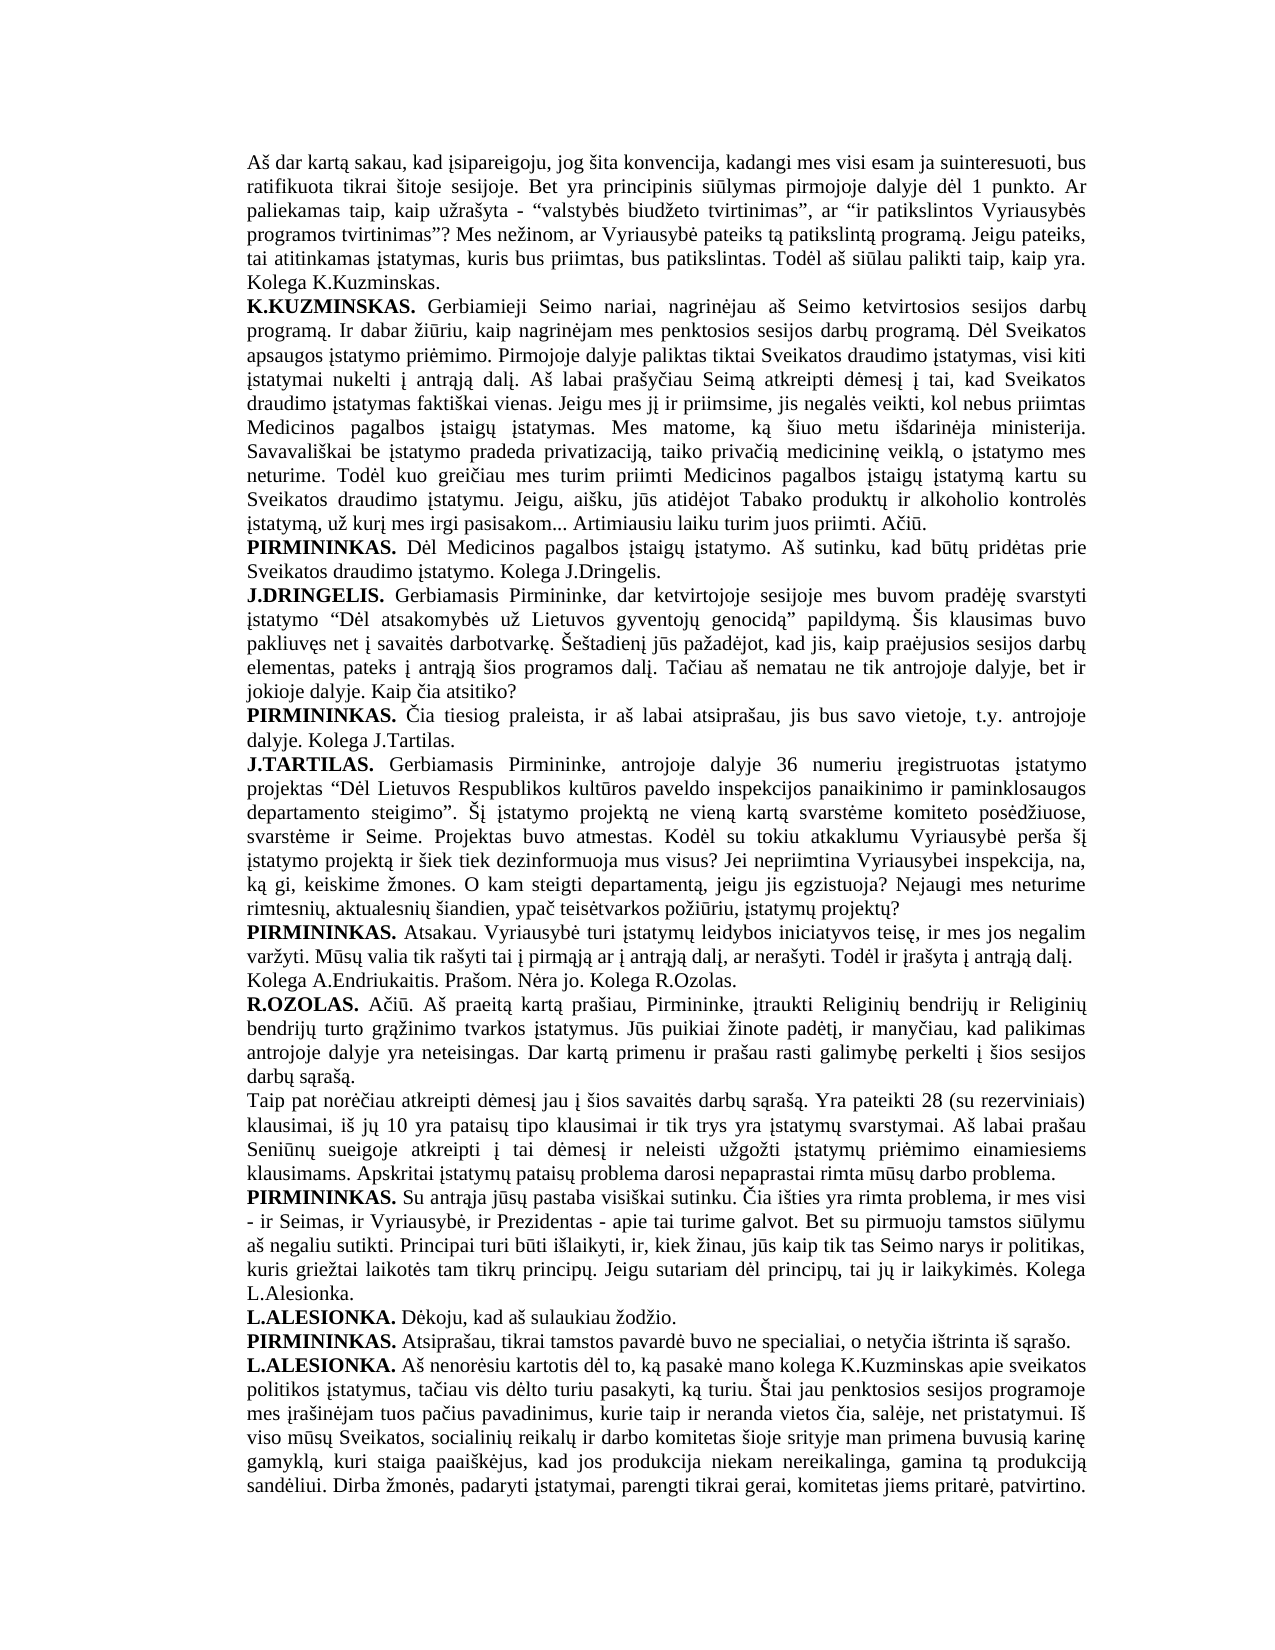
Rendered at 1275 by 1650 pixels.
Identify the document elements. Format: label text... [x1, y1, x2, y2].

text J.DRINGELIS. Gerbiamasis Pirmininke, dar ketvirtojoje sesijoje mes buvom pradėję svarstyti įstatymo “Dėl atsakomybės už Lietuvos gyventojų genocidą” papildymą. Šis klausimas buvo pakliuvęs net į savaitės darbotvarkę. Šeštadienį jūs pažadėjot, kad jis, kaip praėjusios sesijos darbų elementas, pateks į antrąją šios programos dalį. Tačiau aš nematau ne tik antrojoje dalyje, bet ir jokioje dalyje. Kaip čia atsitiko? [247, 583, 1087, 703]
text L.ALESIONKA. Dėkoju, kad aš sulaukiau žodžio. [247, 1305, 1087, 1329]
text PIRMININKAS. Atsakau. Vyriausybė turi įstatymų leidybos iniciatyvos teisę, ir mes jos negalim varžyti. Mūsų valia tik rašyti tai į pirmąją ar į antrąją dalį, ar nerašyti. Todėl ir įrašyta į antrąją dalį. [247, 920, 1087, 968]
text K.KUZMINSKAS. Gerbiamieji Seimo nariai, nagrinėjau aš Seimo ketvirtosios sesijos darbų programą. Ir dabar žiūriu, kaip nagrinėjam mes penktosios sesijos darbų programą. Dėl Sveikatos apsaugos įstatymo priėmimo. Pirmojoje dalyje paliktas tiktai Sveikatos draudimo įstatymas, visi kiti įstatymai nukelti į antrąją dalį. Aš labai prašyčiau Seimą atkreipti dėmesį į tai, kad Sveikatos draudimo įstatymas faktiškai vienas. Jeigu mes jį ir priimsime, jis negalės veikti, kol nebus priimtas Medicinos pagalbos įstaigų įstatymas. Mes matome, ką šiuo metu išdarinėja ministerija. Savavališkai be įstatymo pradeda privatizaciją, taiko privačią medicininę veiklą, o įstatymo mes neturime. Todėl kuo greičiau mes turim priimti Medicinos pagalbos įstaigų įstatymą kartu su Sveikatos draudimo įstatymu. Jeigu, aišku, jūs atidėjot Tabako produktų ir alkoholio kontrolės įstatymą, už kurį mes irgi pasisakom... Artimiausiu laiku turim juos priimti. Ačiū. [247, 294, 1087, 535]
text L.ALESIONKA. Aš nenorėsiu kartotis dėl to, ką pasakė mano kolega K.Kuzminskas apie sveikatos politikos įstatymus, tačiau vis dėlto turiu pasakyti, ką turiu. Štai jau penktosios sesijos programoje mes įrašinėjam tuos pačius pavadinimus, kurie taip ir neranda vietos čia, salėje, net pristatymui. Iš viso mūsų Sveikatos, socialinių reikalų ir darbo komitetas šioje srityje man primena buvusią karinę gamyklą, kuri staiga paaiškėjus, kad jos produkcija niekam nereikalinga, gamina tą produkciją sandėliui. Dirba žmonės, padaryti įstatymai, parengti tikrai gerai, komitetas jiems pritarė, patvirtino. [247, 1353, 1087, 1497]
text J.TARTILAS. Gerbiamasis Pirmininke, antrojoje dalyje 36 numeriu įregistruotas įstatymo projektas “Dėl Lietuvos Respublikos kultūros paveldo inspekcijos panaikinimo ir paminklosaugos departamento steigimo”. Šį įstatymo projektą ne vieną kartą svarstėme komiteto posėdžiuose, svarstėme ir Seime. Projektas buvo atmestas. Kodėl su tokiu atkaklumu Vyriausybė perša šį įstatymo projektą ir šiek tiek dezinformuoja mus visus? Jei nepriimtina Vyriausybei inspekcija, na, ką gi, keiskime žmones. O kam steigti departamentą, jeigu jis egzistuoja? Nejaugi mes neturime rimtesnių, aktualesnių šiandien, ypač teisėtvarkos požiūriu, įstatymų projektų? [247, 752, 1087, 920]
text Taip pat norėčiau atkreipti dėmesį jau į šios savaitės darbų sąrašą. Yra pateikti 28 (su rezerviniais) klausimai, iš jų 10 yra pataisų tipo klausimai ir tik trys yra įstatymų svarstymai. Aš labai prašau Seniūnų sueigoje atkreipti į tai dėmesį ir neleisti užgožti įstatymų priėmimo einamiesiems klausimams. Apskritai įstatymų pataisų problema darosi nepaprastai rimta mūsų darbo problema. [247, 1088, 1087, 1185]
text Kolega A.Endriukaitis. Prašom. Nėra jo. Kolega R.Ozolas. [247, 968, 1087, 992]
text PIRMININKAS. Čia tiesiog praleista, ir aš labai atsiprašau, jis bus savo vietoje, t.y. antrojoje dalyje. Kolega J.Tartilas. [247, 703, 1087, 752]
text Aš dar kartą sakau, kad įsipareigoju, jog šita konvencija, kadangi mes visi esam ja suinteresuoti, bus ratifikuota tikrai šitoje sesijoje. Bet yra principinis siūlymas pirmojoje dalyje dėl 1 punkto. Ar paliekamas taip, kaip užrašyta - “valstybės biudžeto tvirtinimas”, ar “ir patikslintos Vyriausybės programos tvirtinimas”? Mes nežinom, ar Vyriausybė pateiks tą patikslintą programą. Jeigu pateiks, tai atitinkamas įstatymas, kuris bus priimtas, bus patikslintas. Todėl aš siūlau palikti taip, kaip yra. Kolega K.Kuzminskas. [247, 150, 1087, 294]
text PIRMININKAS. Atsiprašau, tikrai tamstos pavardė buvo ne specialiai, o netyčia ištrinta iš sąrašo. [247, 1329, 1087, 1353]
text PIRMININKAS. Su antrąja jūsų pastaba visiškai sutinku. Čia išties yra rimta problema, ir mes visi - ir Seimas, ir Vyriausybė, ir Prezidentas - apie tai turime galvot. Bet su pirmuoju tamstos siūlymu aš negaliu sutikti. Principai turi būti išlaikyti, ir, kiek žinau, jūs kaip tik tas Seimo narys ir politikas, kuris griežtai laikotės tam tikrų principų. Jeigu sutariam dėl principų, tai jų ir laikykimės. Kolega L.Alesionka. [247, 1185, 1087, 1305]
text R.OZOLAS. Ačiū. Aš praeitą kartą prašiau, Pirmininke, įtraukti Religinių bendrijų ir Religinių bendrijų turto grąžinimo tvarkos įstatymus. Jūs puikiai žinote padėtį, ir manyčiau, kad palikimas antrojoje dalyje yra neteisingas. Dar kartą primenu ir prašau rasti galimybę perkelti į šios sesijos darbų sąrašą. [247, 992, 1087, 1088]
text PIRMININKAS. Dėl Medicinos pagalbos įstaigų įstatymo. Aš sutinku, kad būtų pridėtas prie Sveikatos draudimo įstatymo. Kolega J.Dringelis. [247, 535, 1087, 583]
